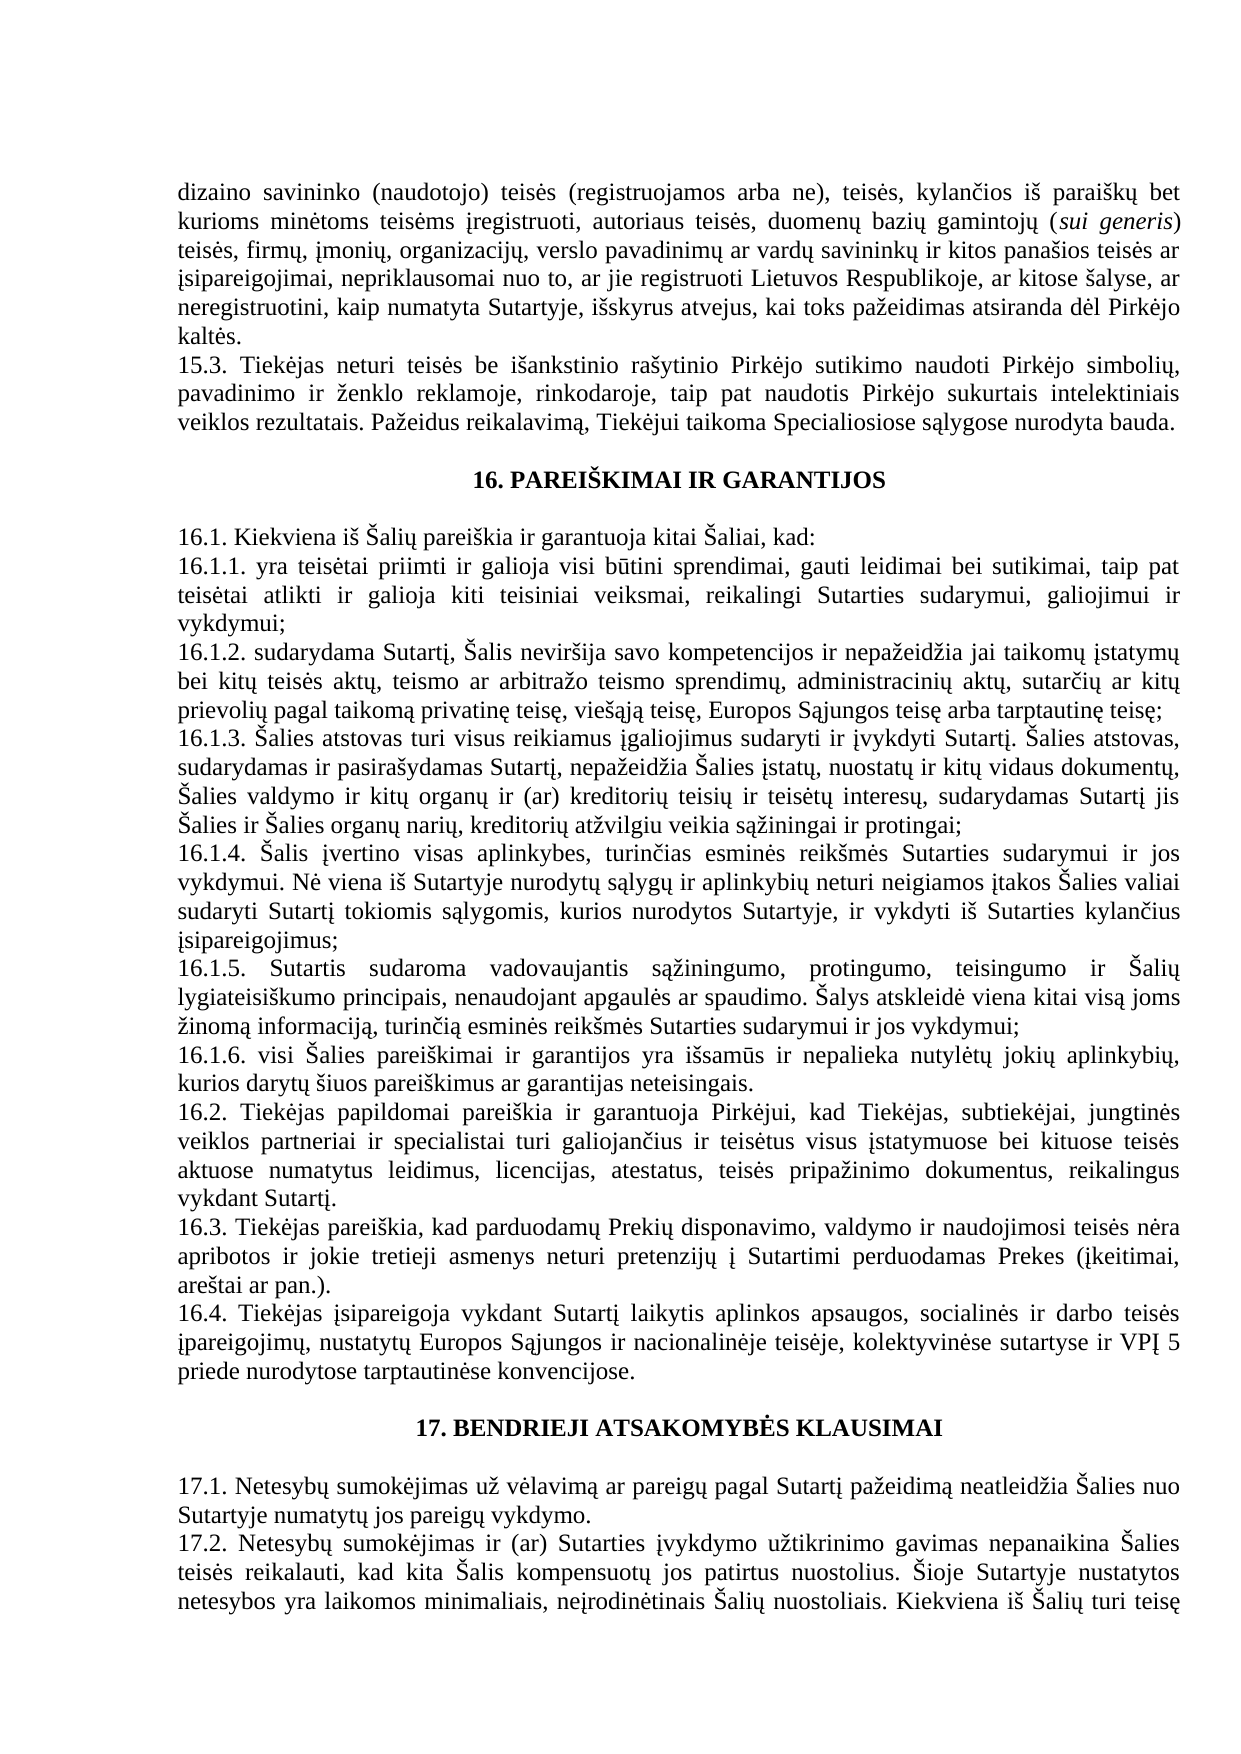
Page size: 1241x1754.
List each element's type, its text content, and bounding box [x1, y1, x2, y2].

text dizaino savininko (naudotojo) teisės (registruojamos arba ne), teisės, kylančios iš paraiškų bet kurioms minėtoms teisėms įregistruoti, autoriaus teisės, duomenų bazių gamintojų (sui generis) teisės, firmų, įmonių, organizacijų, verslo pavadinimų ar vardų savininkų ir kitos panašios teisės ar įsipareigojimai, nepriklausomai nuo to, ar jie registruoti Lietuvos Respublikoje, ar kitose šalyse, ar neregistruotini, kaip numatyta Sutartyje, išskyrus atvejus, kai toks pažeidimas atsiranda dėl Pirkėjo kaltės. [177, 177, 1181, 350]
text 16.1. Kiekviena iš Šalių pareiškia ir garantuoja kitai Šaliai, kad: [177, 522, 1181, 551]
text 16.1.3. Šalies atstovas turi visus reikiamus įgaliojimus sudaryti ir įvykdyti Sutartį. Šalies atstovas, sudarydamas ir pasirašydamas Sutartį, nepažeidžia Šalies įstatų, nuostatų ir kitų vidaus dokumentų, Šalies valdymo ir kitų organų ir (ar) kreditorių teisių ir teisėtų interesų, sudarydamas Sutartį jis Šalies ir Šalies organų narių, kreditorių atžvilgiu veikia sąžiningai ir protingai; [177, 723, 1181, 838]
text 15.3. Tiekėjas neturi teisės be išankstinio rašytinio Pirkėjo sutikimo naudoti Pirkėjo simbolių, pavadinimo ir ženklo reklamoje, rinkodaroje, taip pat naudotis Pirkėjo sukurtais intelektiniais veiklos rezultatais. Pažeidus reikalavimą, Tiekėjui taikoma Specialiosiose sąlygose nurodyta bauda. [177, 350, 1181, 436]
text 16.3. Tiekėjas pareiškia, kad parduodamų Prekių disponavimo, valdymo ir naudojimosi teisės nėra apribotos ir jokie tretieji asmenys neturi pretenzijų į Sutartimi perduodamas Prekes (įkeitimai, areštai ar pan.). [177, 1212, 1181, 1298]
text 16.1.1. yra teisėtai priimti ir galioja visi būtini sprendimai, gauti leidimai bei sutikimai, taip pat teisėtai atlikti ir galioja kiti teisiniai veiksmai, reikalingi Sutarties sudarymui, galiojimui ir vykdymui; [177, 551, 1181, 637]
text 17. BENDRIEJI ATSAKOMYBĖS KLAUSIMAI [177, 1413, 1181, 1442]
text 16.1.5. Sutartis sudaroma vadovaujantis sąžiningumo, protingumo, teisingumo ir Šalių lygiateisiškumo principais, nenaudojant apgaulės ar spaudimo. Šalys atskleidė viena kitai visą joms žinomą informaciją, turinčią esminės reikšmės Sutarties sudarymui ir jos vykdymui; [177, 953, 1181, 1040]
text 17.2. Netesybų sumokėjimas ir (ar) Sutarties įvykdymo užtikrinimo gavimas nepanaikina Šalies teisės reikalauti, kad kita Šalis kompensuotų jos patirtus nuostolius. Šioje Sutartyje nustatytos netesybos yra laikomos minimaliais, neįrodinėtinais Šalių nuostoliais. Kiekviena iš Šalių turi teisę [177, 1528, 1181, 1615]
text 16.1.6. visi Šalies pareiškimai ir garantijos yra išsamūs ir nepalieka nutylėtų jokių aplinkybių, kurios darytų šiuos pareiškimus ar garantijas neteisingais. [177, 1040, 1181, 1097]
text 16.1.2. sudarydama Sutartį, Šalis neviršija savo kompetencijos ir nepažeidžia jai taikomų įstatymų bei kitų teisės aktų, teismo ar arbitražo teismo sprendimų, administracinių aktų, sutarčių ar kitų prievolių pagal taikomą privatinę teisę, viešąją teisę, Europos Sąjungos teisę arba tarptautinę teisę; [177, 637, 1181, 723]
text 17.1. Netesybų sumokėjimas už vėlavimą ar pareigų pagal Sutartį pažeidimą neatleidžia Šalies nuo Sutartyje numatytų jos pareigų vykdymo. [177, 1471, 1181, 1528]
text 16.4. Tiekėjas įsipareigoja vykdant Sutartį laikytis aplinkos apsaugos, socialinės ir darbo teisės įpareigojimų, nustatytų Europos Sąjungos ir nacionalinėje teisėje, kolektyvinėse sutartyse ir VPĮ 5 priede nurodytose tarptautinėse konvencijose. [177, 1298, 1181, 1385]
text 16.1.4. Šalis įvertino visas aplinkybes, turinčias esminės reikšmės Sutarties sudarymui ir jos vykdymui. Nė viena iš Sutartyje nurodytų sąlygų ir aplinkybių neturi neigiamos įtakos Šalies valiai sudaryti Sutartį tokiomis sąlygomis, kurios nurodytos Sutartyje, ir vykdyti iš Sutarties kylančius įsipareigojimus; [177, 838, 1181, 953]
text 16.2. Tiekėjas papildomai pareiškia ir garantuoja Pirkėjui, kad Tiekėjas, subtiekėjai, jungtinės veiklos partneriai ir specialistai turi galiojančius ir teisėtus visus įstatymuose bei kituose teisės aktuose numatytus leidimus, licencijas, atestatus, teisės pripažinimo dokumentus, reikalingus vykdant Sutartį. [177, 1097, 1181, 1212]
text 16. PAREIŠKIMAI IR GARANTIJOS [177, 465, 1181, 493]
